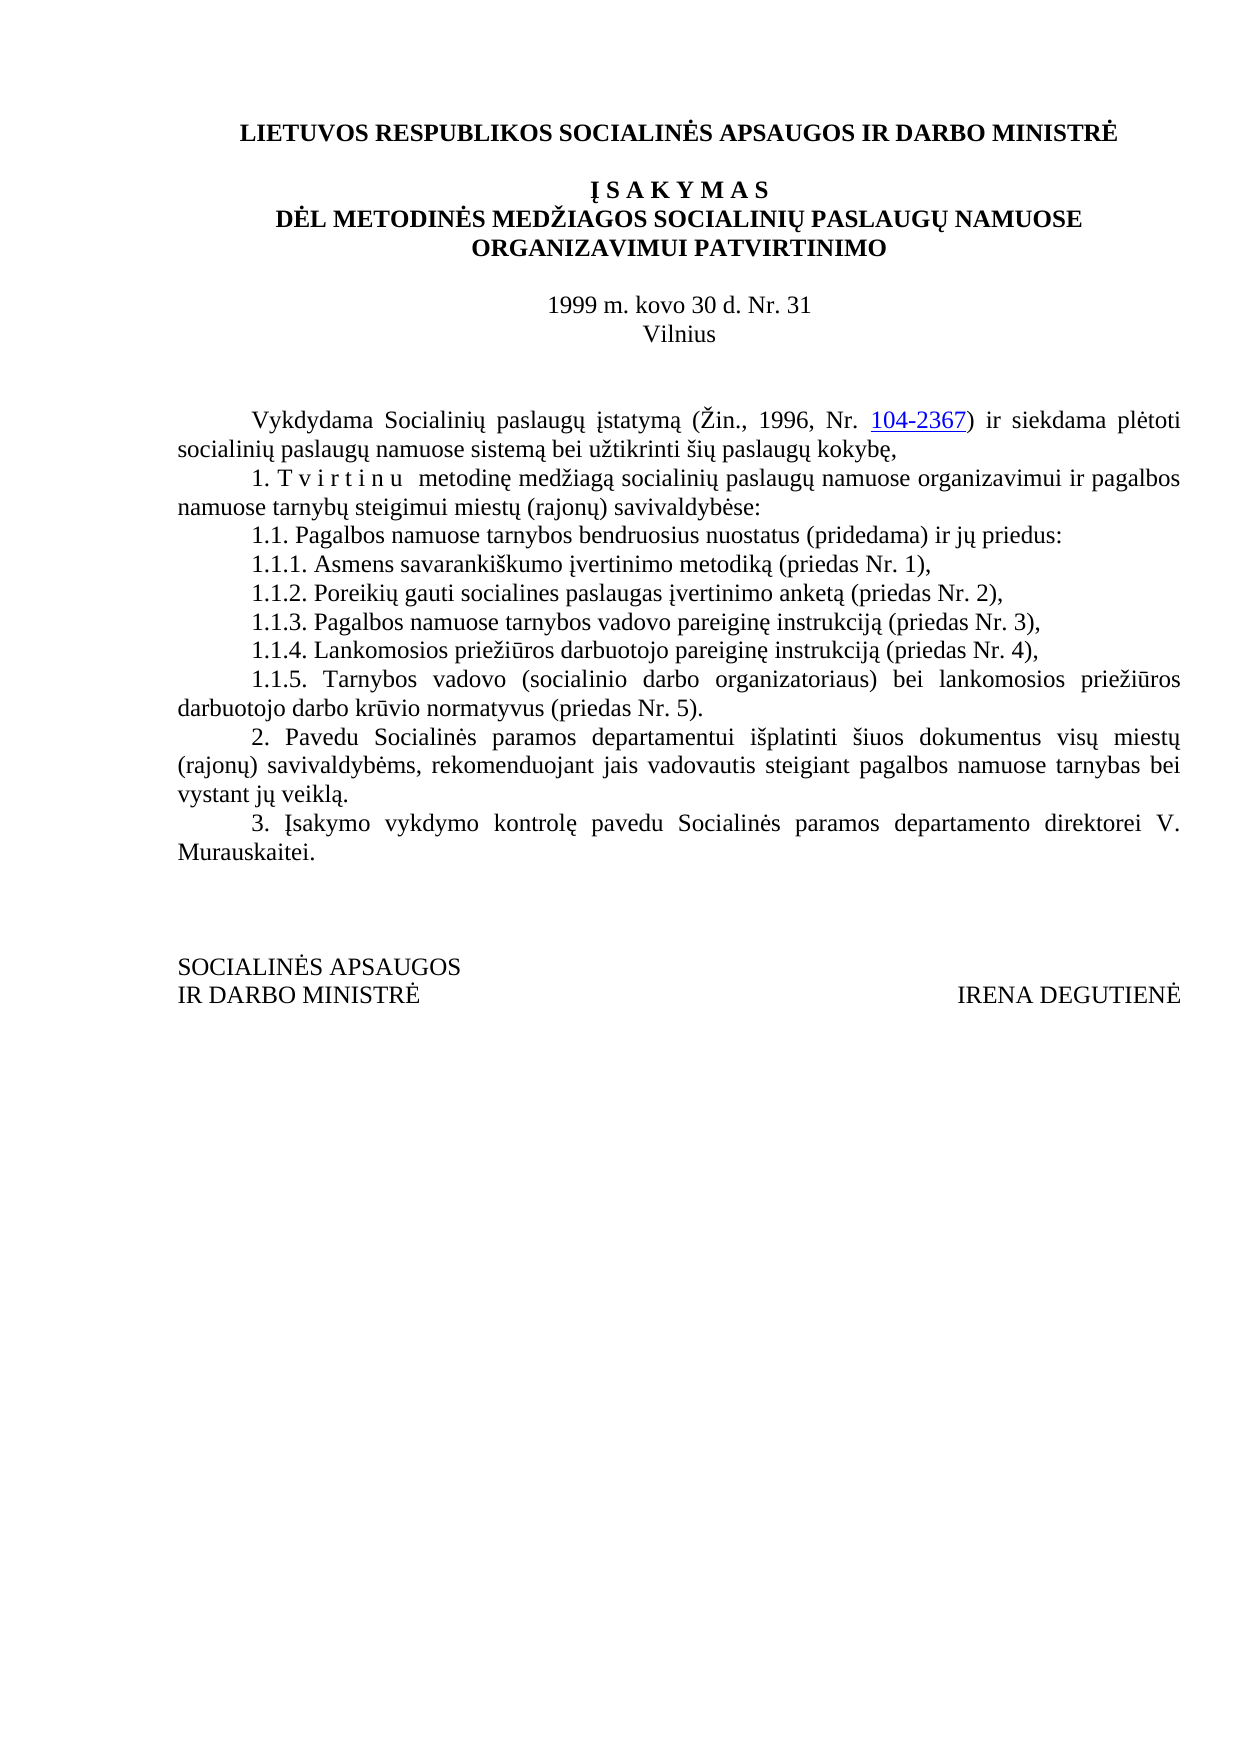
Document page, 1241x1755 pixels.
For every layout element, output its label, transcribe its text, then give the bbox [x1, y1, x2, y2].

text 1.1.5. Tarnybos vadovo (socialinio darbo organizatoriaus) bei lankomosios priežiūros darbuotojo darbo krūvio normatyvus (priedas Nr. 5). [177, 664, 1181, 722]
text 1.1.4. Lankomosios priežiūros darbuotojo pareiginę instrukciją (priedas Nr. 4), [177, 636, 1181, 664]
text 3. Įsakymo vykdymo kontrolę pavedu Socialinės paramos departamento direktorei V. Murauskaitei. [177, 808, 1181, 866]
text 1.1.1. Asmens savarankiškumo įvertinimo metodiką (priedas Nr. 1), [177, 549, 1181, 578]
text Vilnius [177, 319, 1181, 348]
text 1999 m. kovo 30 d. Nr. 31 [177, 291, 1181, 319]
text Vykdydama Socialinių paslaugų įstatymą (Žin., 1996, Nr. 104-2367) ir siekdama plėtoti socialinių paslaugų namuose sistemą bei užtikrinti šių paslaugų kokybę, [177, 406, 1181, 463]
text IR DARBO MINISTRĖ IRENA DEGUTIENĖ [177, 981, 1181, 1009]
text 2. Pavedu Socialinės paramos departamentui išplatinti šiuos dokumentus visų miestų (rajonų) savivaldybėms, rekomenduojant jais vadovautis steigiant pagalbos namuose tarnybas bei vystant jų veiklą. [177, 722, 1181, 808]
text SOCIALINĖS APSAUGOS [177, 952, 1181, 981]
text 1.1.2. Poreikių gauti socialines paslaugas įvertinimo anketą (priedas Nr. 2), [177, 578, 1181, 607]
text Į S A K Y M A S [177, 176, 1181, 204]
text 1. Tvirtinu metodinę medžiagą socialinių paslaugų namuose organizavimui ir pagalbos namuose tarnybų steigimui miestų (rajonų) savivaldybėse: [177, 463, 1181, 521]
text 1.1. Pagalbos namuose tarnybos bendruosius nuostatus (pridedama) ir jų priedus: [177, 521, 1181, 549]
text LIETUVOS RESPUBLIKOS SOCIALINĖS APSAUGOS IR DARBO MINISTRĖ [177, 118, 1181, 147]
text 1.1.3. Pagalbos namuose tarnybos vadovo pareiginę instrukciją (priedas Nr. 3), [177, 607, 1181, 636]
text DĖL METODINĖS MEDŽIAGOS SOCIALINIŲ PASLAUGŲ NAMUOSE ORGANIZAVIMUI PATVIRTINIMO [177, 204, 1181, 262]
